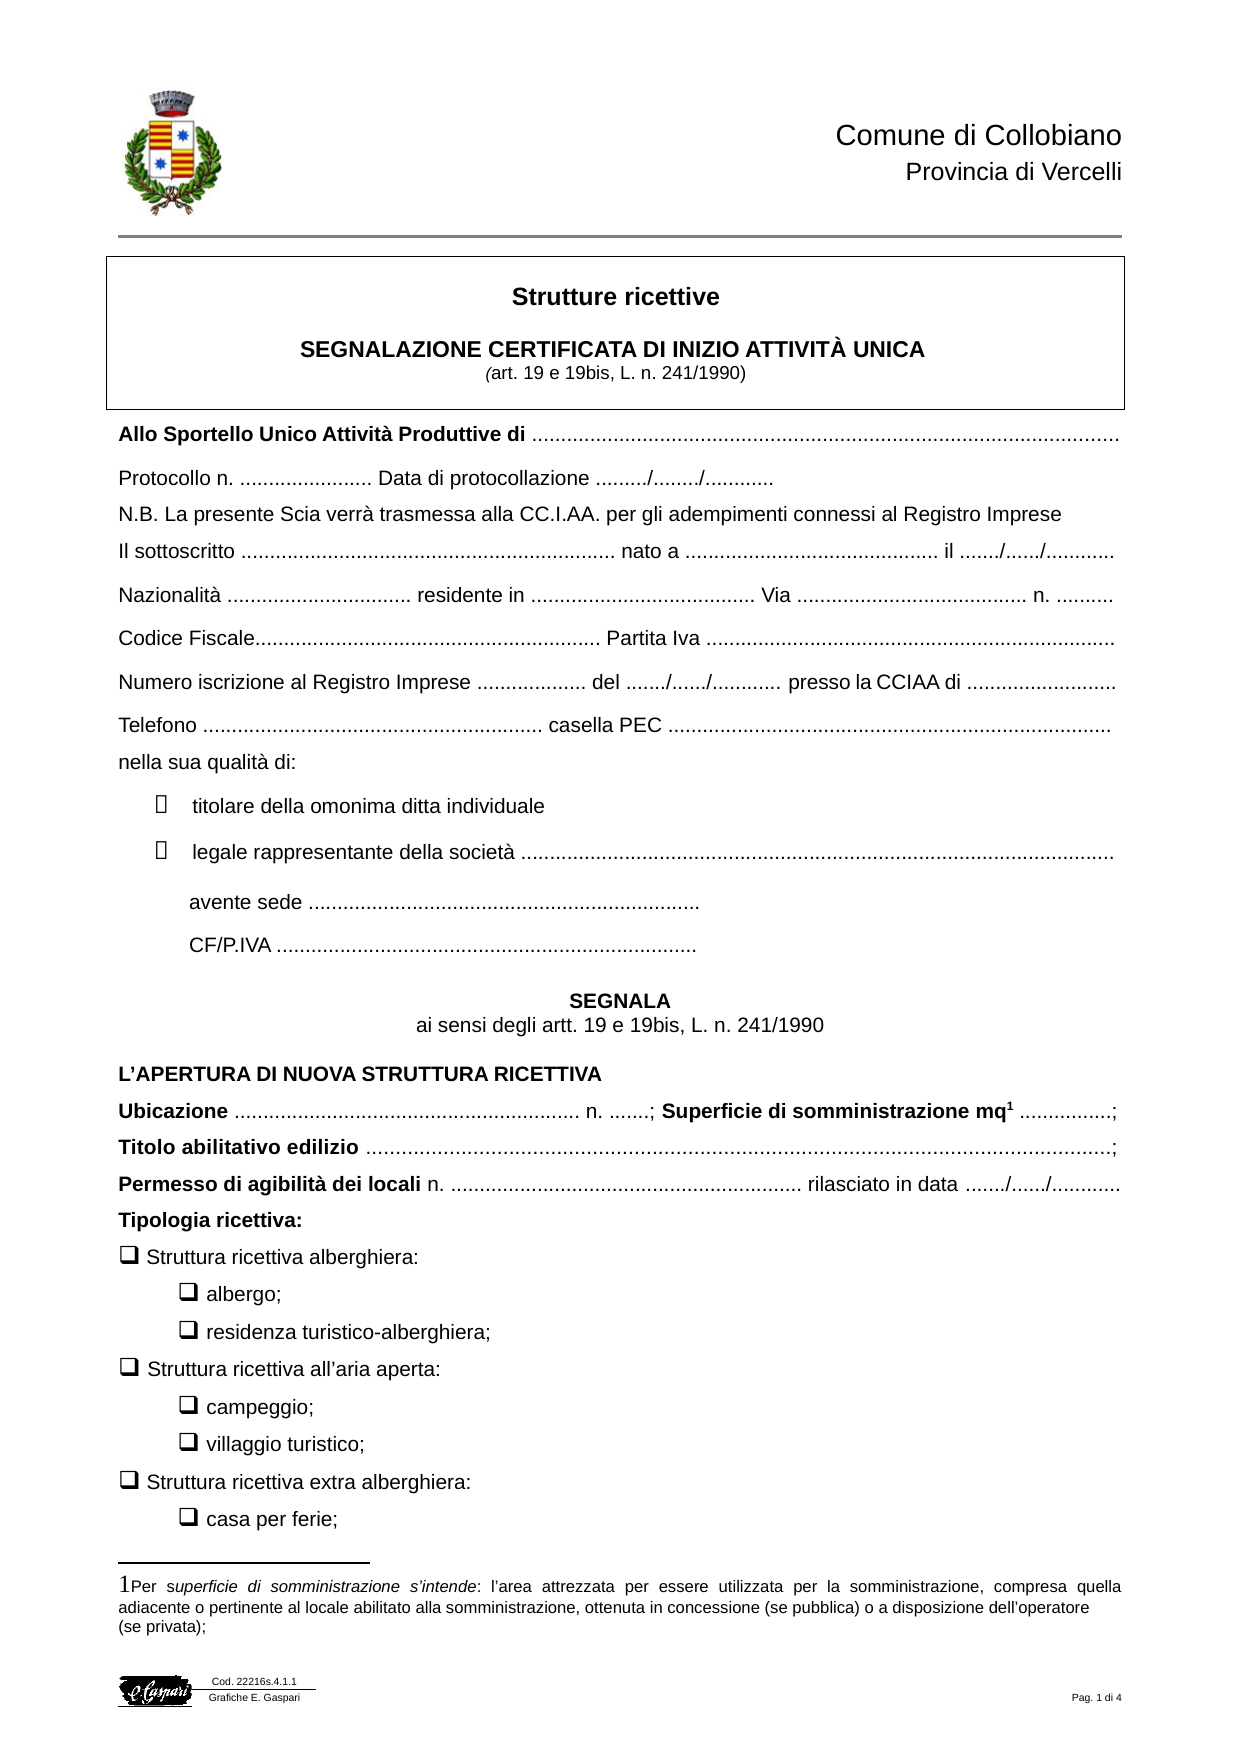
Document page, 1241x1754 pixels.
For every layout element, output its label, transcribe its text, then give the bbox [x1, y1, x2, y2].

text Ubicazione ............................................................ n. .......; Superficie di somministrazione mq ................; [118, 1099, 1122, 1123]
text  Struttura ricettiva extra alberghiera: [118, 1469, 1122, 1494]
text ai sensi degli artt. 19 e 19bis, L. n. 241/1990 [118, 1013, 1122, 1037]
text Per superficie di somministrazione s’intende: l’area attrezzata per essere utilizzata per la somministrazione, compresa quella adiacente o pertinente al locale abilitato alla somministrazione, ottenuta in concessione (se pubblica) o a disposizione dell’operatore [118, 1569, 1122, 1617]
text Comune di Collobiano [118, 118, 1122, 152]
text L’APERTURA DI NUOVA STRUTTURA RICETTIVA [118, 1062, 1122, 1086]
text  albergo; [177, 1282, 1122, 1307]
text Permesso di agibilità dei locali n. ............................................................. rilasciato in data ......./....../............ [118, 1172, 1122, 1196]
text Nazionalità ................................ residente in ....................................... Via ........................................ n. .......... [118, 582, 1122, 606]
text  villaggio turistico; [177, 1432, 1122, 1457]
text Codice Fiscale............................................................ Partita Iva ....................................................................... [118, 626, 1122, 650]
table_header Strutture ricettive SEGNALAZIONE CERTIFICATA DI INIZIO ATTIVITÀ UNICA (art. 19 e 19bis, L. n. 241/1990) [107, 257, 1124, 409]
text (se privata); [118, 1617, 1122, 1636]
text  titolare della omonima ditta individuale [153, 786, 1122, 820]
text Telefono ........................................................... casella PEC ............................................................................. [118, 713, 1122, 737]
text Numero iscrizione al Registro Imprese ................... del ......./....../............ presso la CCIAA di .......................... [118, 670, 1122, 694]
text CF/P.IVA ......................................................................... [189, 933, 1122, 957]
picture [122, 87, 224, 118]
text Titolo abilitativo edilizio .............................................................................................................................; [118, 1135, 1122, 1159]
picture [122, 185, 224, 219]
text  Struttura ricettiva alberghiera: [118, 1244, 1122, 1269]
text N.B. La presente Scia verrà trasmessa alla CC.I.AA. per gli adempimenti connessi al Registro Imprese [118, 502, 1122, 526]
text Allo Sportello Unico Attività Produttive di [118, 422, 1122, 446]
text nella sua qualità di: [118, 750, 1122, 774]
text Protocollo n. ....................... Data di protocollazione ........./......../............ [118, 466, 1122, 490]
text Provincia di Vercelli [118, 157, 1122, 185]
text  legale rappresentante della società ....................................................................................................... [153, 833, 1122, 867]
picture [118, 1674, 192, 1706]
text SEGNALA [118, 989, 1122, 1013]
text  residenza turistico-alberghiera; [177, 1319, 1122, 1344]
text  casa per ferie; [177, 1507, 1122, 1532]
picture [122, 152, 224, 157]
text avente sede .................................................................... [189, 889, 1122, 913]
text  Struttura ricettiva all’aria aperta: [118, 1357, 1122, 1382]
text Tipologia ricettiva: [118, 1208, 1122, 1232]
text  campeggio; [177, 1394, 1122, 1419]
text Il sottoscritto ................................................................. nato a ............................................ il ......./....../............ [118, 539, 1122, 563]
